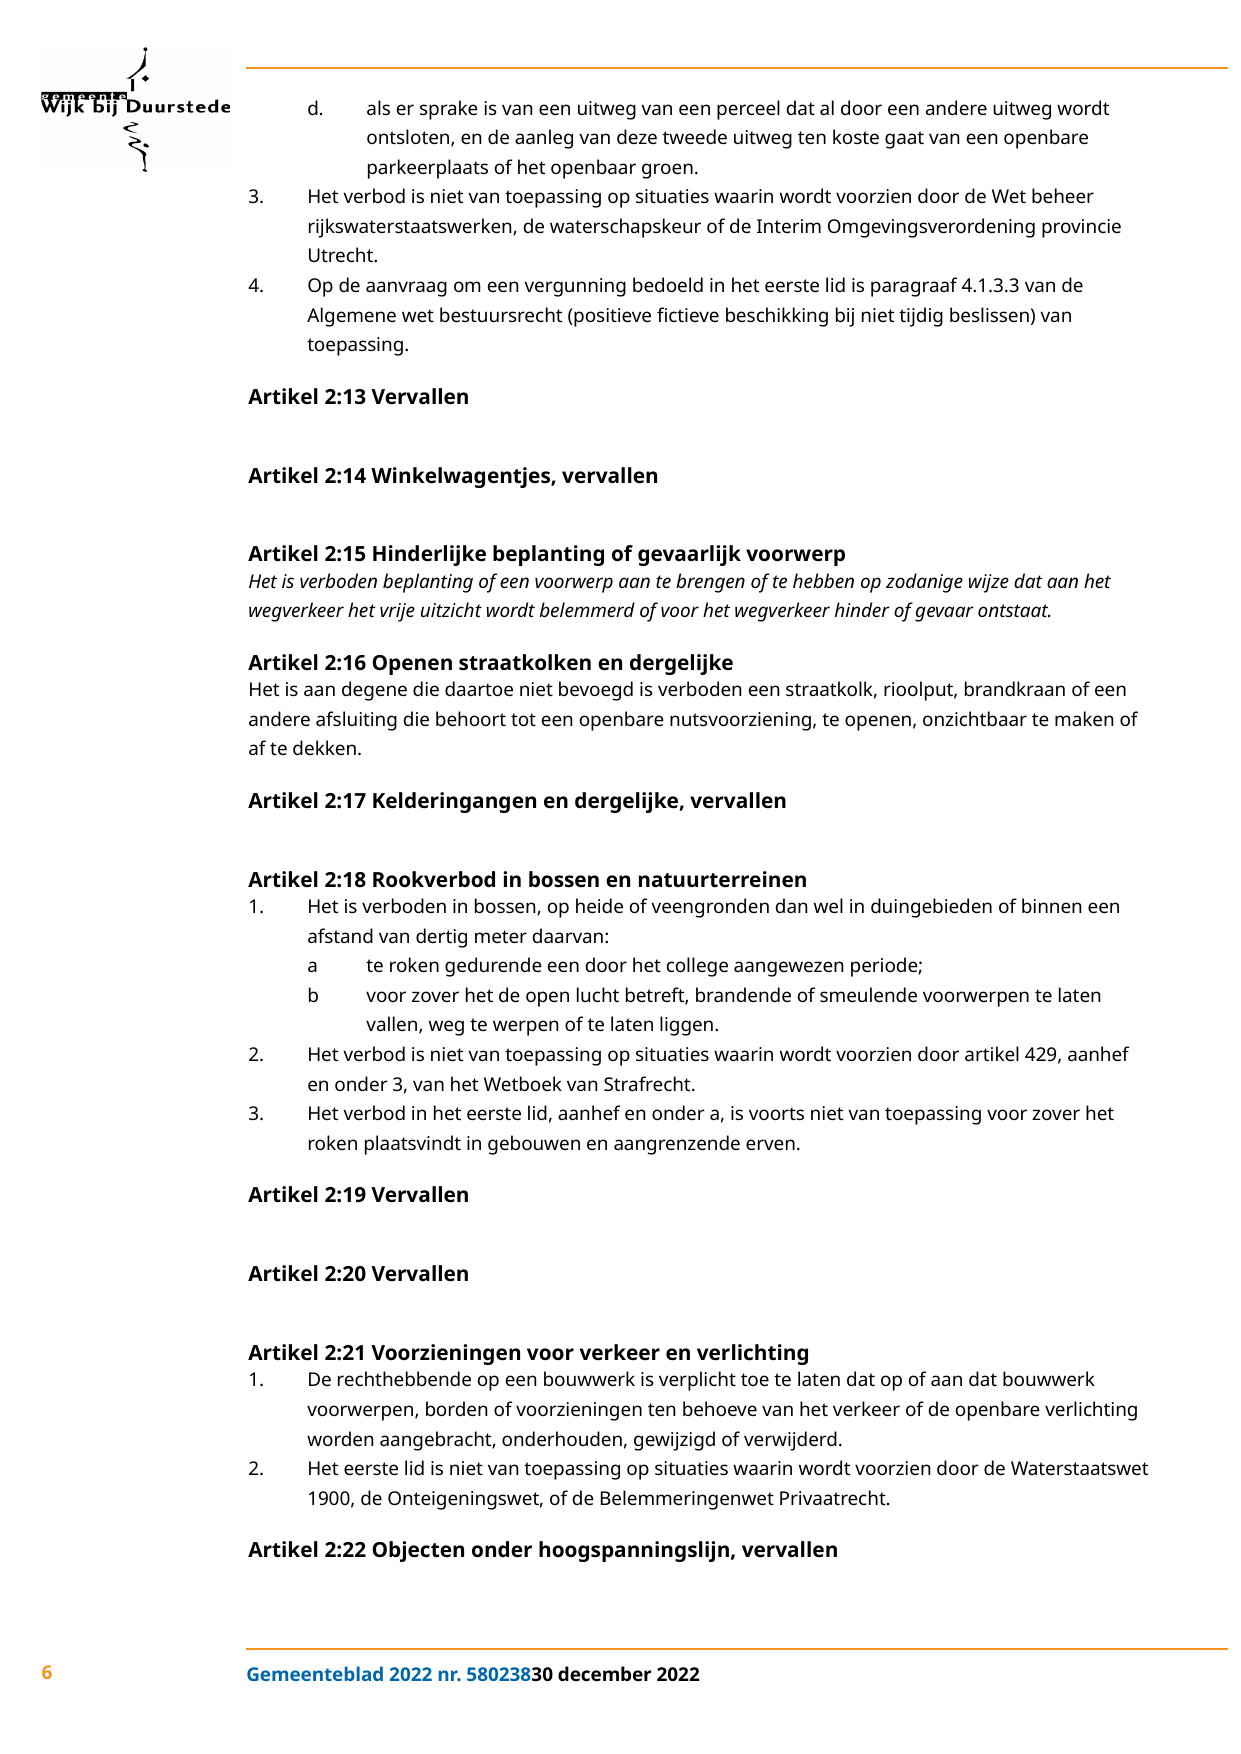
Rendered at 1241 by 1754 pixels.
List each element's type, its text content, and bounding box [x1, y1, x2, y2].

text Artikel 2:13 Vervallen [248, 382, 1152, 410]
list Het eerste lid is niet van toepassing op situaties waarin wordt voorzien door de Waterstaatswet 1900, de Onteigeningswet, of de Belemmeringenwet Privaatrecht. [248, 1455, 1152, 1511]
list Het verbod in het eerste lid, aanhef en onder a, is voorts niet van toepassing voor zover het roken plaatsvindt in gebouwen en aangrenzende erven. [248, 1100, 1152, 1156]
list Het is verboden in bossen, op heide of veengronden dan wel in duingebieden of binnen een afstand van dertig meter daarvan: [248, 893, 1152, 949]
list als er sprake is van een uitweg van een perceel dat al door een andere uitweg wordt ontsloten, en de aanleg van deze tweede uitweg ten koste gaat van een openbare parkeerplaats of het openbaar groen. [307, 95, 1152, 180]
text Artikel 2:22 Objecten onder hoogspanningslijn, vervallen [248, 1535, 1152, 1564]
text Het is verboden beplanting of een voorwerp aan te brengen of te hebben op zodanige wijze dat aan het wegverkeer het vrije uitzicht wordt belemmerd of voor het wegverkeer hinder of gevaar ontstaat. [248, 568, 1152, 623]
text Artikel 2:20 Vervallen [248, 1259, 1152, 1288]
text Artikel 2:17 Kelderingangen en dergelijke, vervallen [248, 786, 1152, 814]
list te roken gedurende een door het college aangewezen periode; [307, 952, 1152, 978]
text Artikel 2:15 Hinderlijke beplanting of gevaarlijk voorwerp [248, 539, 1152, 568]
list Op de aanvraag om een vergunning bedoeld in het eerste lid is paragraaf 4.1.3.3 van de Algemene wet bestuursrecht (positieve fictieve beschikking bij niet tijdig beslissen) van toepassing. [248, 272, 1152, 357]
list Het verbod is niet van toepassing op situaties waarin wordt voorzien door artikel 429, aanhef en onder 3, van het Wetboek van Strafrecht. [248, 1041, 1152, 1097]
picture [41, 47, 231, 172]
text Het is aan degene die daartoe niet bevoegd is verboden een straatkolk, rioolput, brandkraan of een andere afsluiting die behoort tot een openbare nutsvoorziening, te openen, onzichtbaar te maken of af te dekken. [248, 676, 1152, 761]
text Artikel 2:16 Openen straatkolken en dergelijke [248, 648, 1152, 676]
text Artikel 2:19 Vervallen [248, 1180, 1152, 1209]
text Artikel 2:18 Rookverbod in bossen en natuurterreinen [248, 865, 1152, 893]
list De rechthebbende op een bouwwerk is verplicht toe te laten dat op of aan dat bouwwerk voorwerpen, borden of voorzieningen ten behoeve van het verkeer of de openbare verlichting worden aangebracht, onderhouden, gewijzigd of verwijderd. [248, 1367, 1152, 1451]
list Het verbod is niet van toepassing op situaties waarin wordt voorzien door de Wet beheer rijkswaterstaatswerken, de waterschapskeur of de Interim Omgevingsverordening provincie Utrecht. [248, 183, 1152, 268]
list voor zover het de open lucht betreft, brandende of smeulende voorwerpen te laten vallen, weg te werpen of te laten liggen. [307, 982, 1152, 1037]
text Artikel 2:14 Winkelwagentjes, vervallen [248, 461, 1152, 489]
text Artikel 2:21 Voorzieningen voor verkeer en verlichting [248, 1338, 1152, 1367]
